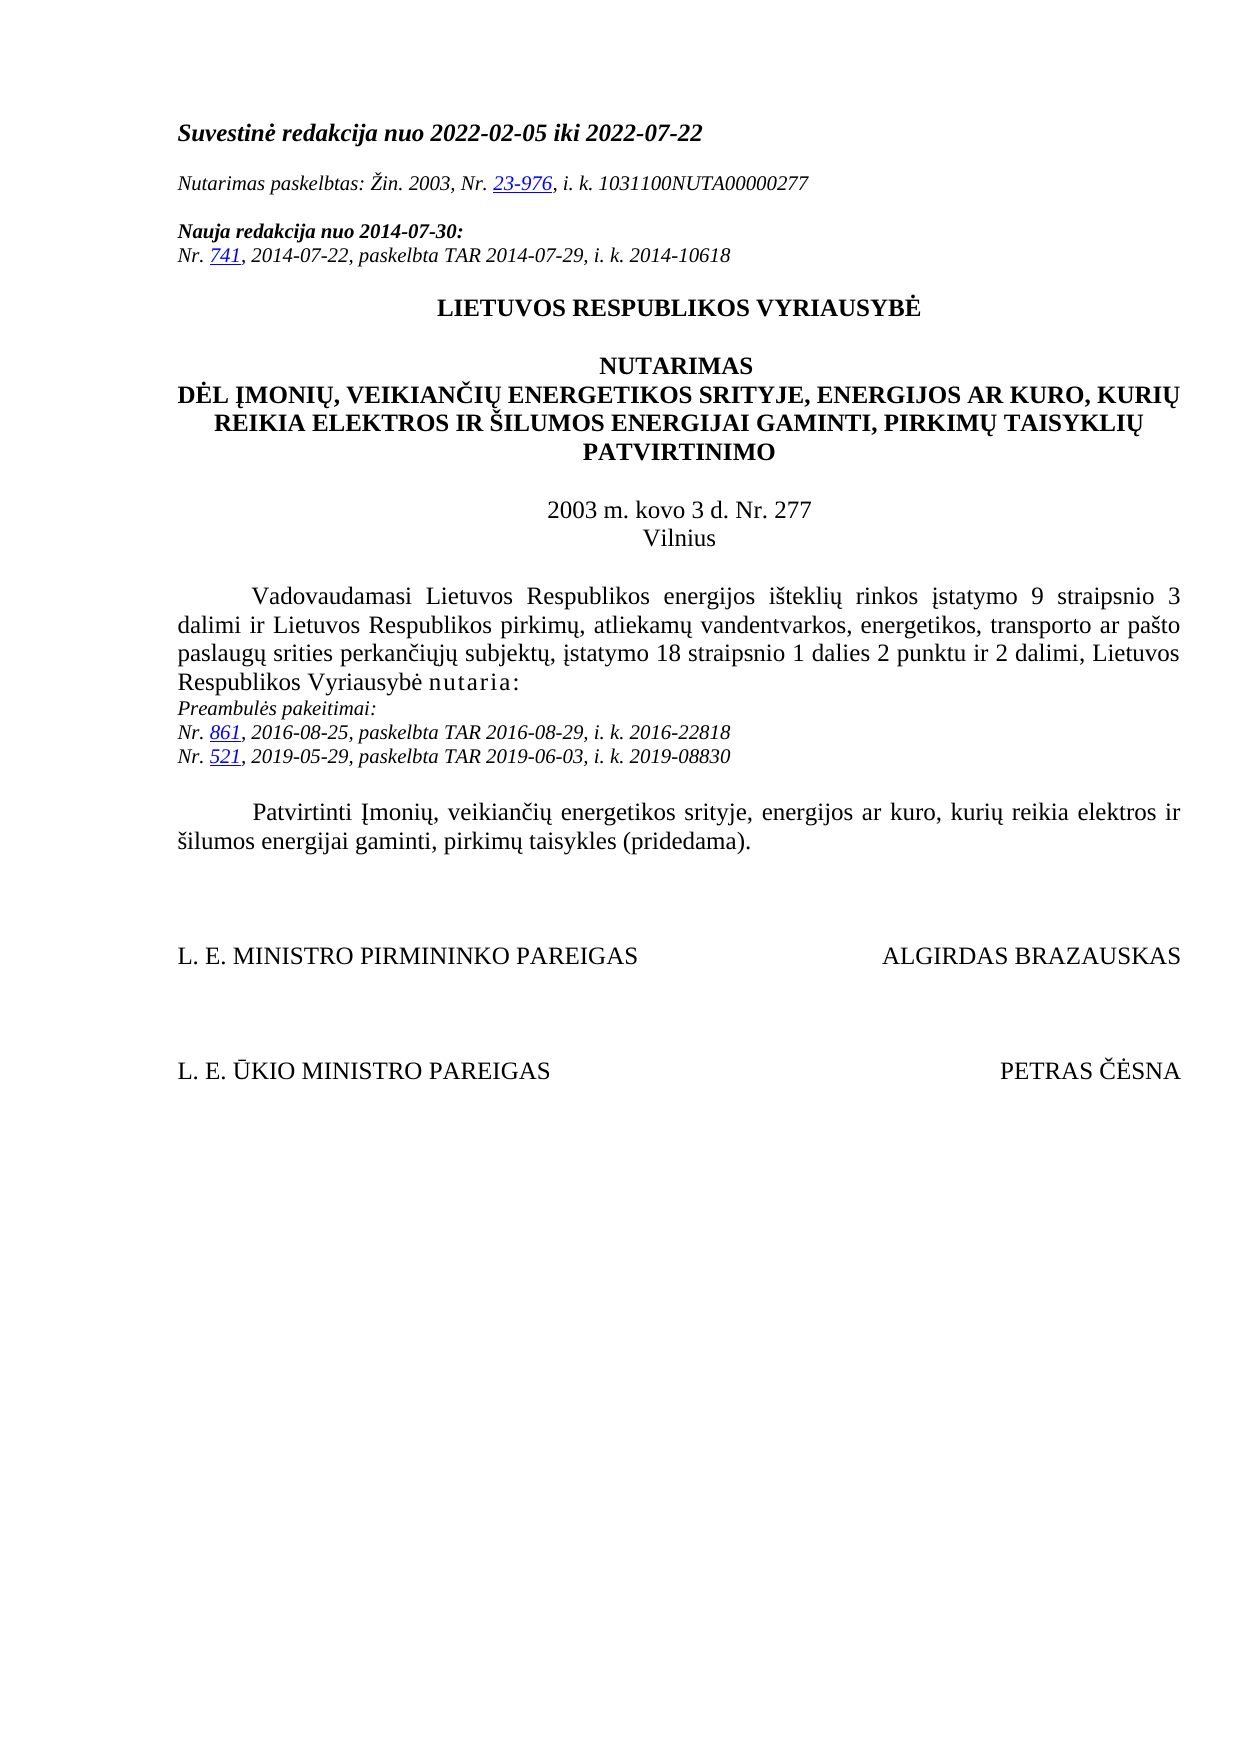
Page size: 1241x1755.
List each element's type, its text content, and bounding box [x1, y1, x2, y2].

text Nr. 521, 2019-05-29, paskelbta TAR 2019-06-03, i. k. 2019-08830 [177, 744, 1181, 768]
text 2003 m. kovo 3 d. Nr. 277 [177, 495, 1181, 523]
text Vilnius [177, 523, 1181, 552]
text DĖL ĮMONIŲ, VEIKIANČIŲ ENERGETIKOS SRITYJE, ENERGIJOS AR KURO, KURIŲ REIKIA ELEKTROS IR ŠILUMOS ENERGIJAI GAMINTI, PIRKIMŲ TAISYKLIŲ PATVIRTINIMO [177, 380, 1181, 466]
text Suvestinė redakcija nuo 2022-02-05 iki 2022-07-22 [177, 118, 1181, 147]
text Nauja redakcija nuo 2014-07-30: [177, 219, 1181, 243]
text L. E. ŪKIO MINISTRO PAREIGAS PETRAS ČĖSNA [177, 1056, 1181, 1084]
text Nr. 861, 2016-08-25, paskelbta TAR 2016-08-29, i. k. 2016-22818 [177, 720, 1181, 744]
text Nr. 741, 2014-07-22, paskelbta TAR 2014-07-29, i. k. 2014-10618 [177, 243, 1181, 267]
text NUTARIMAS [177, 351, 1181, 380]
text L. E. MINISTRO PIRMININKO PAREIGAS ALGIRDAS BRAZAUSKAS [177, 941, 1181, 969]
text LIETUVOS RESPUBLIKOS VYRIAUSYBĖ [177, 293, 1181, 322]
text Preambulės pakeitimai: [177, 696, 1181, 720]
text Vadovaudamasi Lietuvos Respublikos energijos išteklių rinkos įstatymo 9 straipsnio 3 dalimi ir Lietuvos Respublikos pirkimų, atliekamų vandentvarkos, energetikos, transporto ar pašto paslaugų srities perkančiųjų subjektų, įstatymo 18 straipsnio 1 dalies 2 punktu ir 2 dalimi, Lietuvos Respublikos Vyriausybė nutaria: [177, 581, 1181, 696]
text Patvirtinti Įmonių, veikiančių energetikos srityje, energijos ar kuro, kurių reikia elektros ir šilumos energijai gaminti, pirkimų taisykles (pridedama). [177, 797, 1181, 854]
text Nutarimas paskelbtas: Žin. 2003, Nr. 23-976, i. k. 1031100NUTA00000277 [177, 171, 1181, 195]
